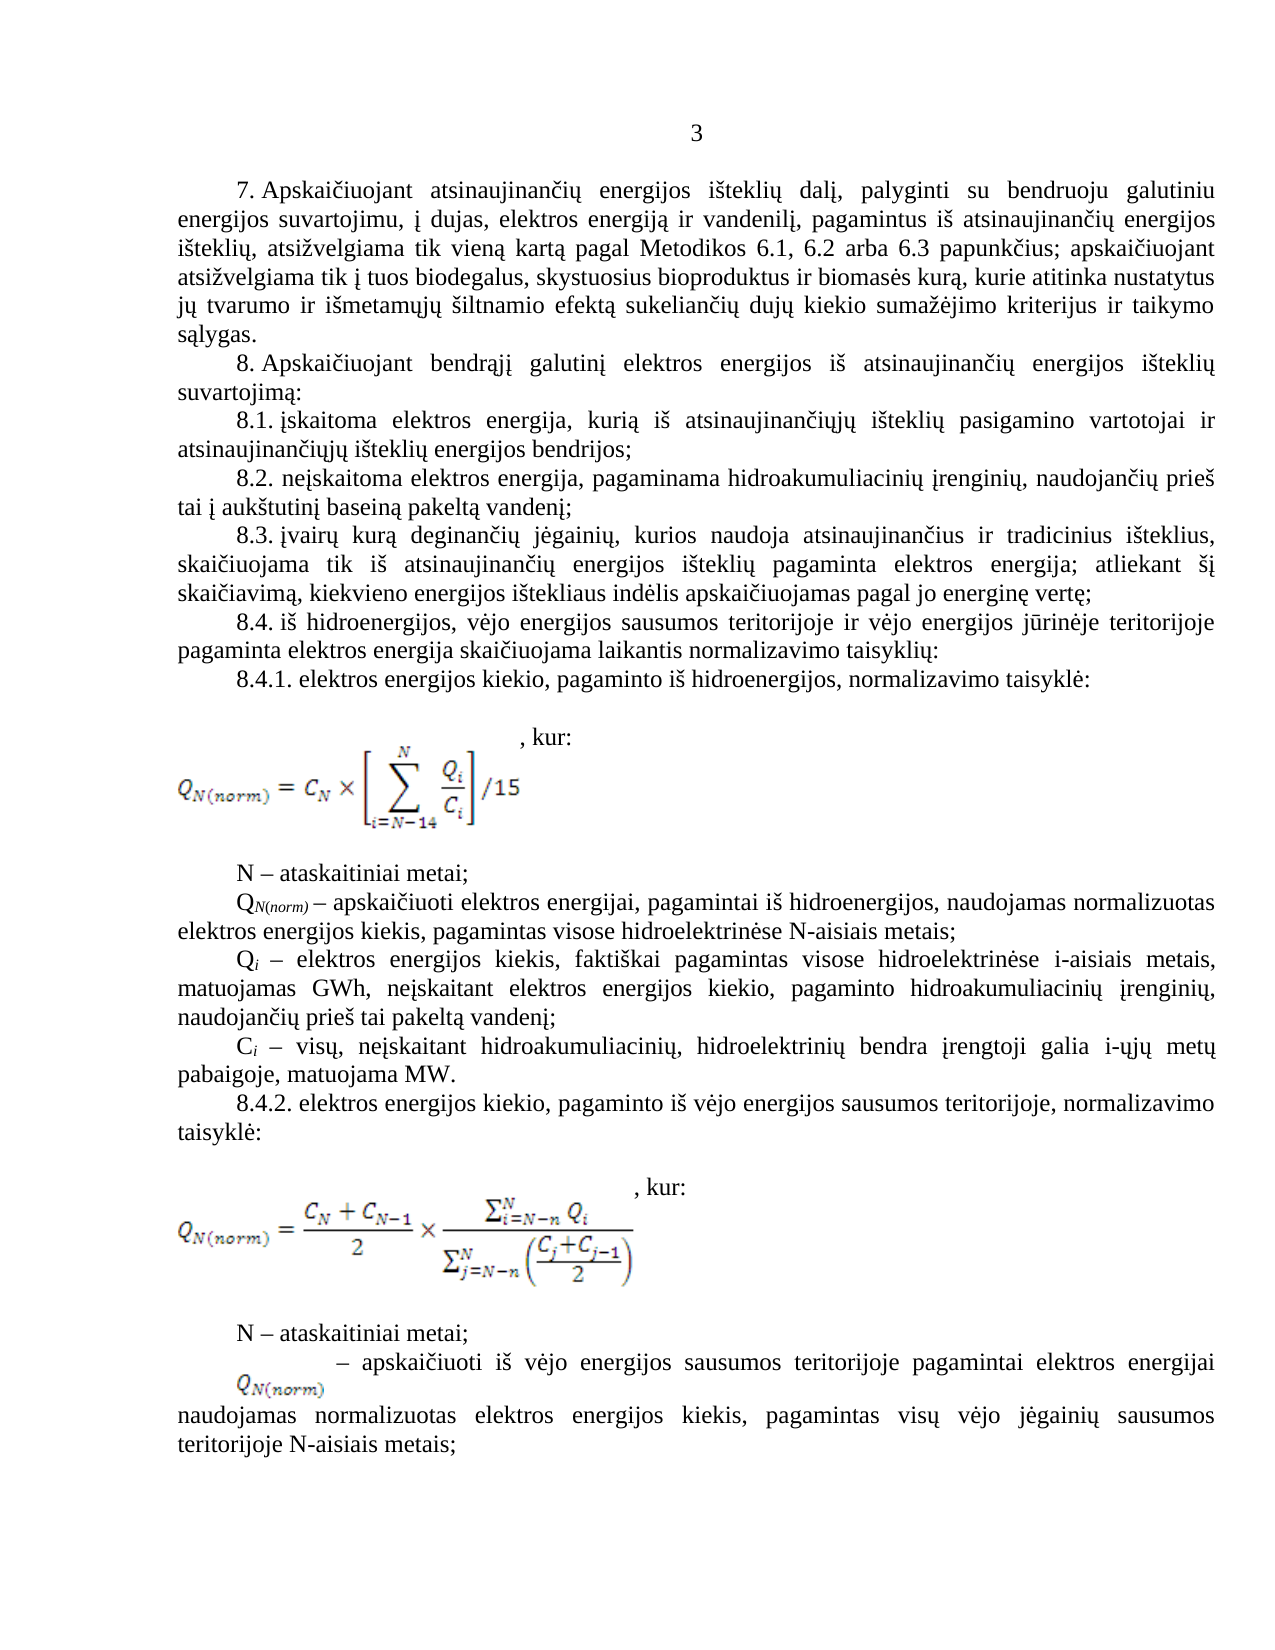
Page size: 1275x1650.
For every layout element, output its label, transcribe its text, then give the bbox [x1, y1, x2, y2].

text QN(norm) – apskaičiuoti elektros energijai, pagamintai iš hidroenergijos, naudojamas normalizuotas elektros energijos kiekis, pagamintas visose hidroelektrinėse N-aisiais metais; [177, 887, 1216, 944]
text , kur: [177, 722, 1216, 829]
text Qi – elektros energijos kiekis, faktiškai pagamintas visose hidroelektrinėse i-aisiais metais, matuojamas GWh, neįskaitant elektros energijos kiekio, pagaminto hidroakumuliacinių įrenginių, naudojančių prieš tai pakeltą vandenį; [177, 944, 1216, 1031]
text QN(norm) = ((CN + CN-1) / 2) x ((SUM(i=N-n, ..., N)[Qi]) / (SUM(j=N-n, ..., N)[((Cj + Cj-1) / 2)])), kur: [177, 1172, 1216, 1289]
text 8. Apskaičiuojant bendrąjį galutinį elektros energijos iš atsinaujinančių energijos išteklių suvartojimą: [177, 348, 1216, 406]
text 7. Apskaičiuojant atsinaujinančių energijos išteklių dalį, palyginti su bendruoju galutiniu energijos suvartojimu, į dujas, elektros energiją ir vandenilį, pagamintus iš atsinaujinančių energijos išteklių, atsižvelgiama tik vieną kartą pagal Metodikos 6.1, 6.2 arba 6.3 papunkčius; apskaičiuojant atsižvelgiama tik į tuos biodegalus, skystuosius bioproduktus ir biomasės kurą, kurie atitinka nustatytus jų tvarumo ir išmetamųjų šiltnamio efektą sukeliančių dujų kiekio sumažėjimo kriterijus ir taikymo sąlygas. [177, 176, 1216, 348]
text 8.3. įvairų kurą deginančių jėgainių, kurios naudoja atsinaujinančius ir tradicinius išteklius, skaičiuojama tik iš atsinaujinančių energijos išteklių pagaminta elektros energija; atliekant šį skaičiavimą, kiekvieno energijos ištekliaus indėlis apskaičiuojamas pagal jo energinę vertę; [177, 521, 1216, 607]
text 8.4.1. elektros energijos kiekio, pagaminto iš hidroenergijos, normalizavimo taisyklė: [177, 664, 1216, 693]
text 8.2. neįskaitoma elektros energija, pagaminama hidroakumuliacinių įrenginių, naudojančių prieš tai į aukštutinį baseiną pakeltą vandenį; [177, 463, 1216, 521]
text 8.1. įskaitoma elektros energija, kurią iš atsinaujinančiųjų išteklių pasigamino vartotojai ir atsinaujinančiųjų išteklių energijos bendrijos; [177, 406, 1216, 463]
text 8.4. iš hidroenergijos, vėjo energijos sausumos teritorijoje ir vėjo energijos jūrinėje teritorijoje pagaminta elektros energija skaičiuojama laikantis normalizavimo taisyklių: [177, 607, 1216, 664]
text N – ataskaitiniai metai; [177, 1318, 1216, 1347]
text 8.4.2. elektros energijos kiekio, pagaminto iš vėjo energijos sausumos teritorijoje, normalizavimo taisyklė: [177, 1088, 1216, 1146]
text N – ataskaitiniai metai; [177, 858, 1216, 887]
text Ci – visų, neįskaitant hidroakumuliacinių, hidroelektrinių bendra įrengtoji galia i-ųjų metų pabaigoje, matuojama MW. [177, 1031, 1216, 1088]
text – apskaičiuoti iš vėjo energijos sausumos teritorijoje pagamintai elektros energijai naudojamas normalizuotas elektros energijos kiekis, pagamintas visų vėjo jėgainių sausumos teritorijoje N-aisiais metais; [177, 1347, 1216, 1457]
